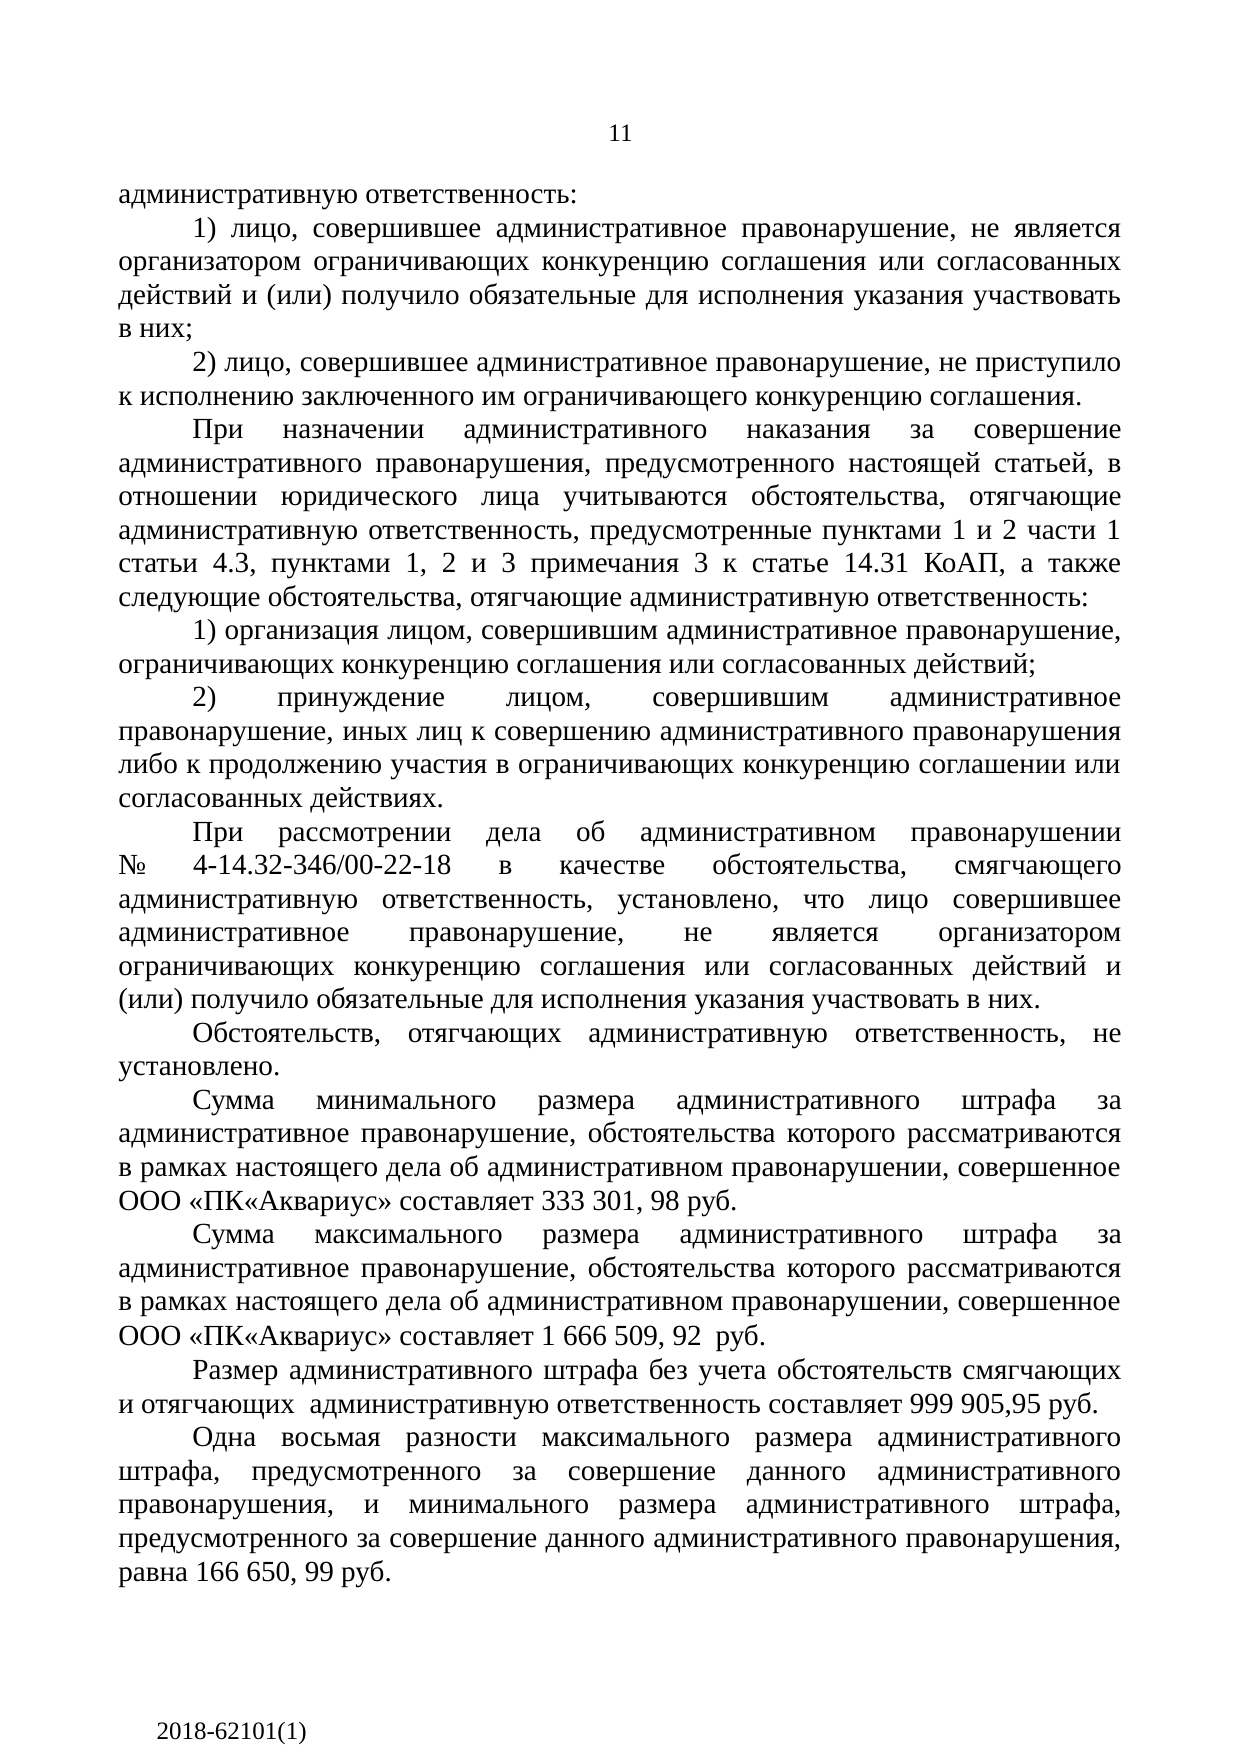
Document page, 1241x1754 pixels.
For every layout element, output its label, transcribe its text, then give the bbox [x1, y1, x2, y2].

text административную ответственность: [118, 176, 1122, 210]
text 1) лицо, совершившее административное правонарушение, не является организатором ограничивающих конкуренцию соглашения или согласованных действий и (или) получило обязательные для исполнения указания участвовать в них; [118, 210, 1122, 344]
text Сумма минимального размера административного штрафа за административное правонарушение, обстоятельства которого рассматриваются в рамках настоящего дела об административном правонарушении, совершенное ООО «ПК«Аквариус» составляет 333 301, 98 руб. [118, 1082, 1122, 1216]
text Обстоятельств, отягчающих административную ответственность, не установлено. [118, 1015, 1122, 1082]
text Одна восьмая разности максимального размера административного штрафа, предусмотренного за совершение данного административного правонарушения, и минимального размера административного штрафа, предусмотренного за совершение данного административного правонарушения, равна 166 650, 99 руб. [118, 1419, 1122, 1587]
text 1) организация лицом, совершившим административное правонарушение, ограничивающих конкуренцию соглашения или согласованных действий; [118, 612, 1122, 679]
text При назначении административного наказания за совершение административного правонарушения, предусмотренного настоящей статьей, в отношении юридического лица учитываются обстоятельства, отягчающие административную ответственность, предусмотренные пунктами 1 и 2 части 1 статьи 4.3, пунктами 1, 2 и 3 примечания 3 к статье 14.31 КоАП, а также следующие обстоятельства, отягчающие административную ответственность: [118, 411, 1122, 612]
text 2) принуждение лицом, совершившим административное правонарушение, иных лиц к совершению административного правонарушения либо к продолжению участия в ограничивающих конкуренцию соглашении или согласованных действиях. [118, 679, 1122, 814]
text Сумма максимального размера административного штрафа за административное правонарушение, обстоятельства которого рассматриваются в рамках настоящего дела об административном правонарушении, совершенное ООО «ПК«Аквариус» составляет 1 666 509, 92 руб. [118, 1216, 1122, 1352]
text При рассмотрении дела об административном правонарушении № 4-14.32-346/00-22-18 в качестве обстоятельства, смягчающего административную ответственность, установлено, что лицо совершившее административное правонарушение, не является организатором ограничивающих конкуренцию соглашения или согласованных действий и (или) получило обязательные для исполнения указания участвовать в них. [118, 814, 1122, 1015]
text 2) лицо, совершившее административное правонарушение, не приступило к исполнению заключенного им ограничивающего конкуренцию соглашения. [118, 344, 1122, 411]
text Размер административного штрафа без учета обстоятельств смягчающих и отягчающих административную ответственность составляет 999 905,95 руб. [118, 1352, 1122, 1419]
